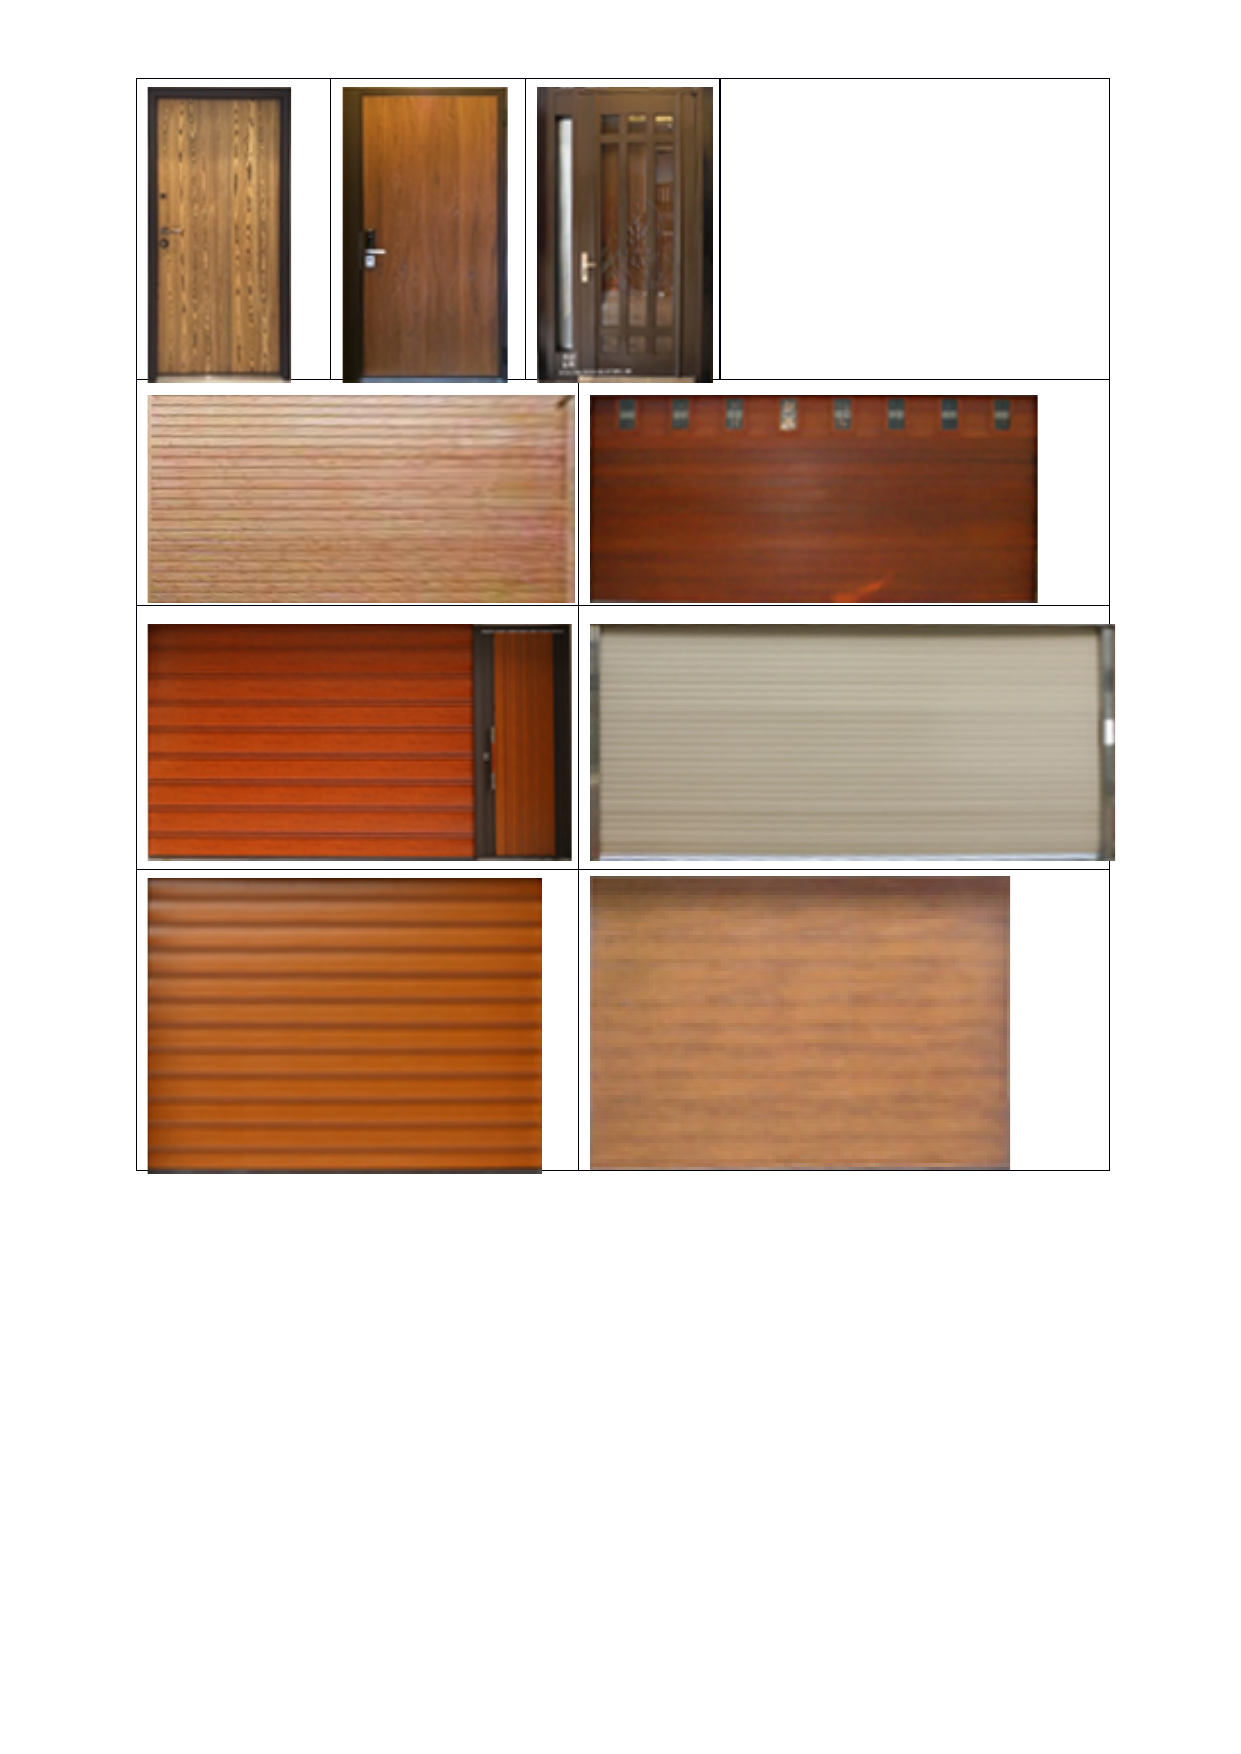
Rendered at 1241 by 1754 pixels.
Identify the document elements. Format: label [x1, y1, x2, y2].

table_cell [721, 79, 1109, 379]
table_cell [526, 79, 719, 379]
table_cell [137, 606, 578, 869]
table_cell [137, 79, 330, 379]
table_cell [331, 79, 525, 379]
picture [342, 87, 508, 383]
picture [590, 395, 1038, 603]
table_cell [579, 870, 1109, 1170]
picture [590, 624, 1116, 861]
picture [537, 87, 713, 383]
table_cell [579, 606, 1109, 869]
picture [147, 395, 575, 603]
picture [147, 624, 572, 861]
picture [147, 878, 542, 1174]
picture [590, 876, 1011, 1170]
table_cell [137, 870, 578, 1170]
table_cell [579, 380, 1109, 605]
table_cell [137, 380, 578, 605]
picture [147, 87, 292, 383]
